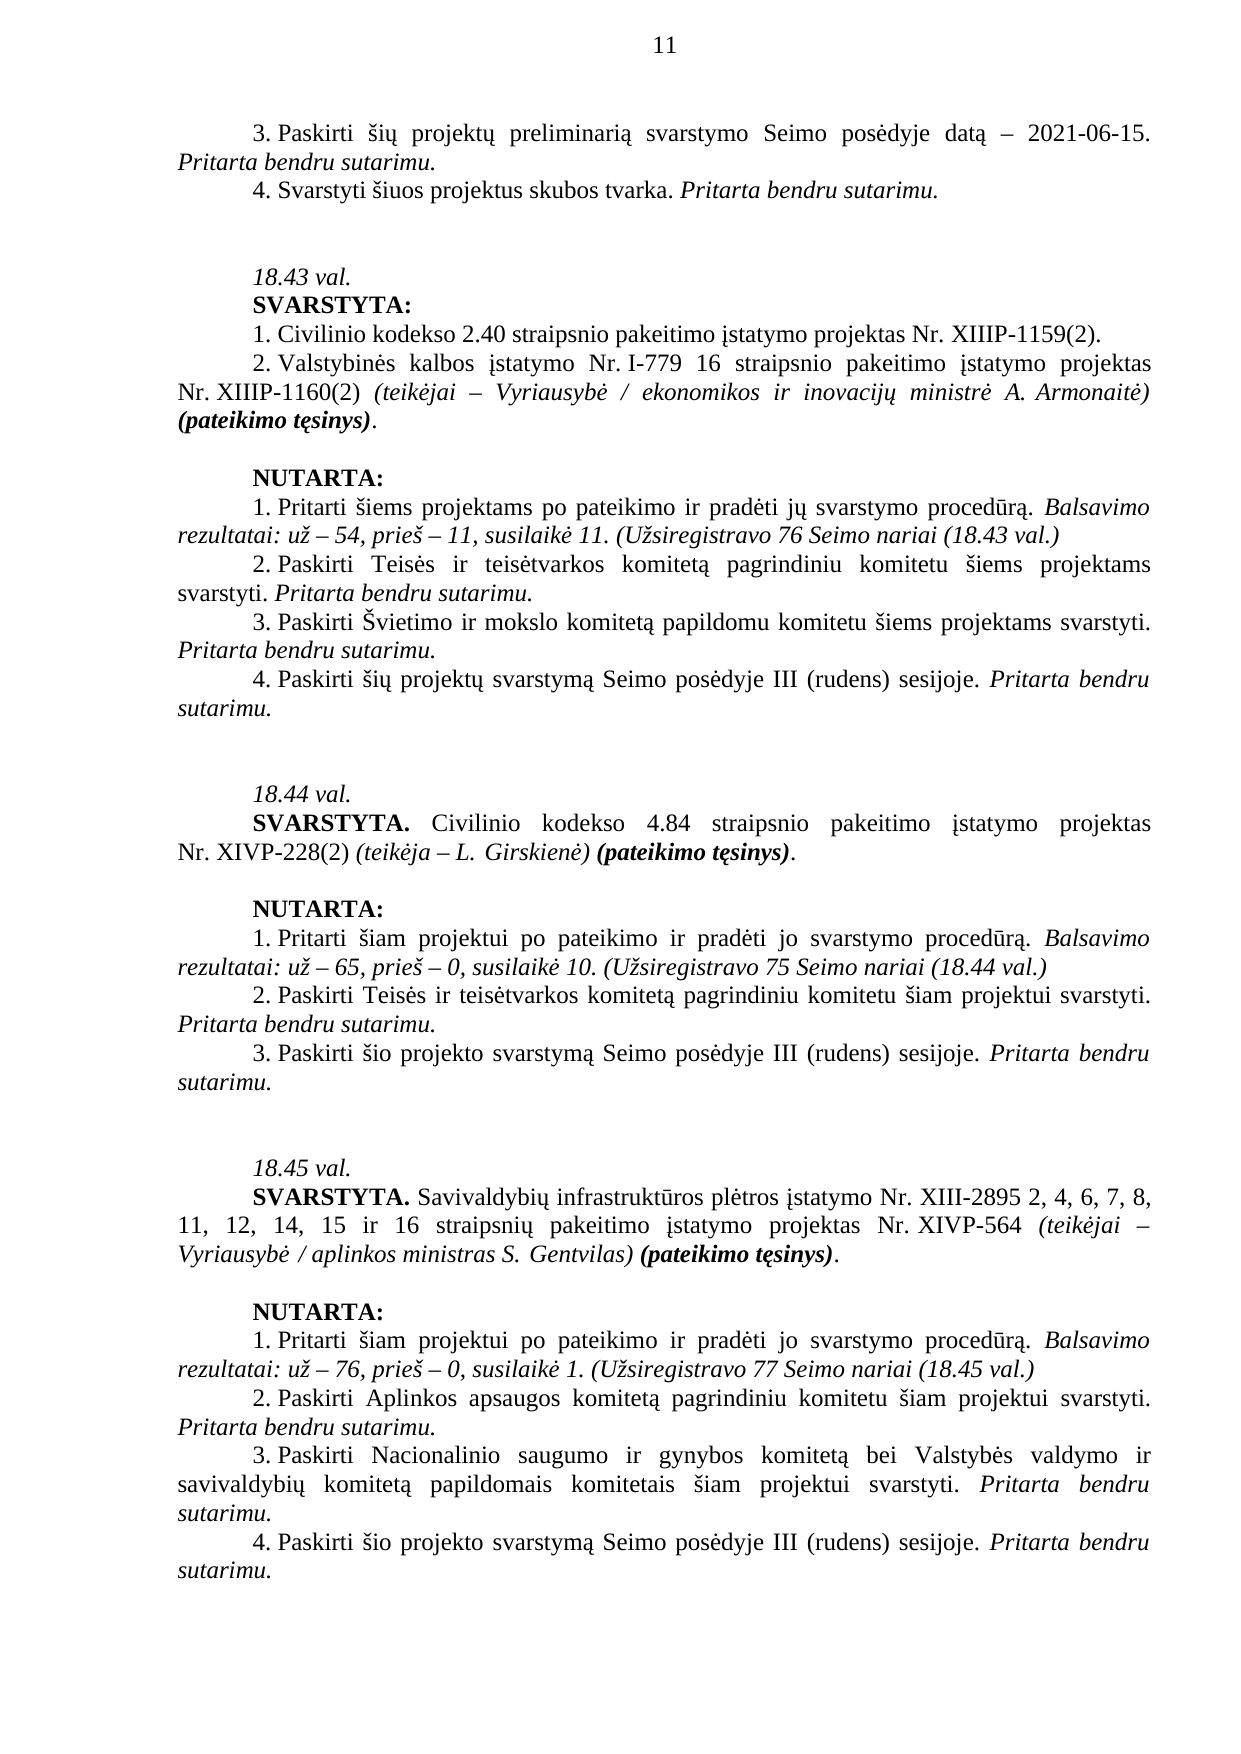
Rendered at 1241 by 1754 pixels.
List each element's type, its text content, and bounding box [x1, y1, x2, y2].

text 4. Paskirti šių projektų svarstymą Seimo posėdyje III (rudens) sesijoje. Pritarta bendru sutarimu. [177, 664, 1152, 722]
text 2. Paskirti Teisės ir teisėtvarkos komitetą pagrindiniu komitetu šiam projektui svarstyti. Pritarta bendru sutarimu. [177, 981, 1152, 1038]
text SVARSTYTA. Civilinio kodekso 4.84 straipsnio pakeitimo įstatymo projektas Nr. XIVP-228(2) (teikėja – L. Girskienė) (pateikimo tęsinys). [177, 808, 1152, 866]
text NUTARTA: [177, 894, 1152, 923]
text 1. Pritarti šiam projektui po pateikimo ir pradėti jo svarstymo procedūrą. Balsavimo rezultatai: už – 65, prieš – 0, susilaikė 10. (Užsiregistravo 75 Seimo nariai (18.44 val.) [177, 923, 1152, 981]
text 1. Pritarti šiam projektui po pateikimo ir pradėti jo svarstymo procedūrą. Balsavimo rezultatai: už – 76, prieš – 0, susilaikė 1. (Užsiregistravo 77 Seimo nariai (18.45 val.) [177, 1326, 1152, 1383]
text 3. Paskirti Nacionalinio saugumo ir gynybos komitetą bei Valstybės valdymo ir savivaldybių komitetą papildomais komitetais šiam projektui svarstyti. Pritarta bendru sutarimu. [177, 1441, 1152, 1527]
text 1. Pritarti šiems projektams po pateikimo ir pradėti jų svarstymo procedūrą. Balsavimo rezultatai: už – 54, prieš – 11, susilaikė 11. (Užsiregistravo 76 Seimo nariai (18.43 val.) [177, 492, 1152, 549]
text 18.43 val. [177, 262, 1152, 291]
text 2. Paskirti Aplinkos apsaugos komitetą pagrindiniu komitetu šiam projektui svarstyti. Pritarta bendru sutarimu. [177, 1383, 1152, 1441]
text NUTARTA: [177, 1297, 1152, 1326]
text 1. Civilinio kodekso 2.40 straipsnio pakeitimo įstatymo projektas Nr. XIIIP-1159(2). [177, 319, 1152, 348]
text 3. Paskirti šio projekto svarstymą Seimo posėdyje III (rudens) sesijoje. Pritarta bendru sutarimu. [177, 1038, 1152, 1096]
text SVARSTYTA. Savivaldybių infrastruktūros plėtros įstatymo Nr. XIII-2895 2, 4, 6, 7, 8, 11, 12, 14, 15 ir 16 straipsnių pakeitimo įstatymo projektas Nr. XIVP-564 (teikėjai – Vyriausybė / aplinkos ministras S. Gentvilas) (pateikimo tęsinys). [177, 1182, 1152, 1268]
text SVARSTYTA: [177, 291, 1152, 319]
text 4. Paskirti šio projekto svarstymą Seimo posėdyje III (rudens) sesijoje. Pritarta bendru sutarimu. [177, 1527, 1152, 1584]
text 3. Paskirti Švietimo ir mokslo komitetą papildomu komitetu šiems projektams svarstyti. Pritarta bendru sutarimu. [177, 607, 1152, 664]
text 18.45 val. [177, 1153, 1152, 1182]
text 4. Svarstyti šiuos projektus skubos tvarka. Pritarta bendru sutarimu. [177, 176, 1152, 204]
text 2. Paskirti Teisės ir teisėtvarkos komitetą pagrindiniu komitetu šiems projektams svarstyti. Pritarta bendru sutarimu. [177, 549, 1152, 607]
text 18.44 val. [177, 779, 1152, 808]
text NUTARTA: [177, 463, 1152, 492]
text 3. Paskirti šių projektų preliminarią svarstymo Seimo posėdyje datą – 2021-06-15. Pritarta bendru sutarimu. [177, 118, 1152, 176]
text 2. Valstybinės kalbos įstatymo Nr. I-779 16 straipsnio pakeitimo įstatymo projektas Nr. XIIIP-1160(2) (teikėjai – Vyriausybė / ekonomikos ir inovacijų ministrė A. Armonaitė) (pateikimo tęsinys). [177, 348, 1152, 434]
